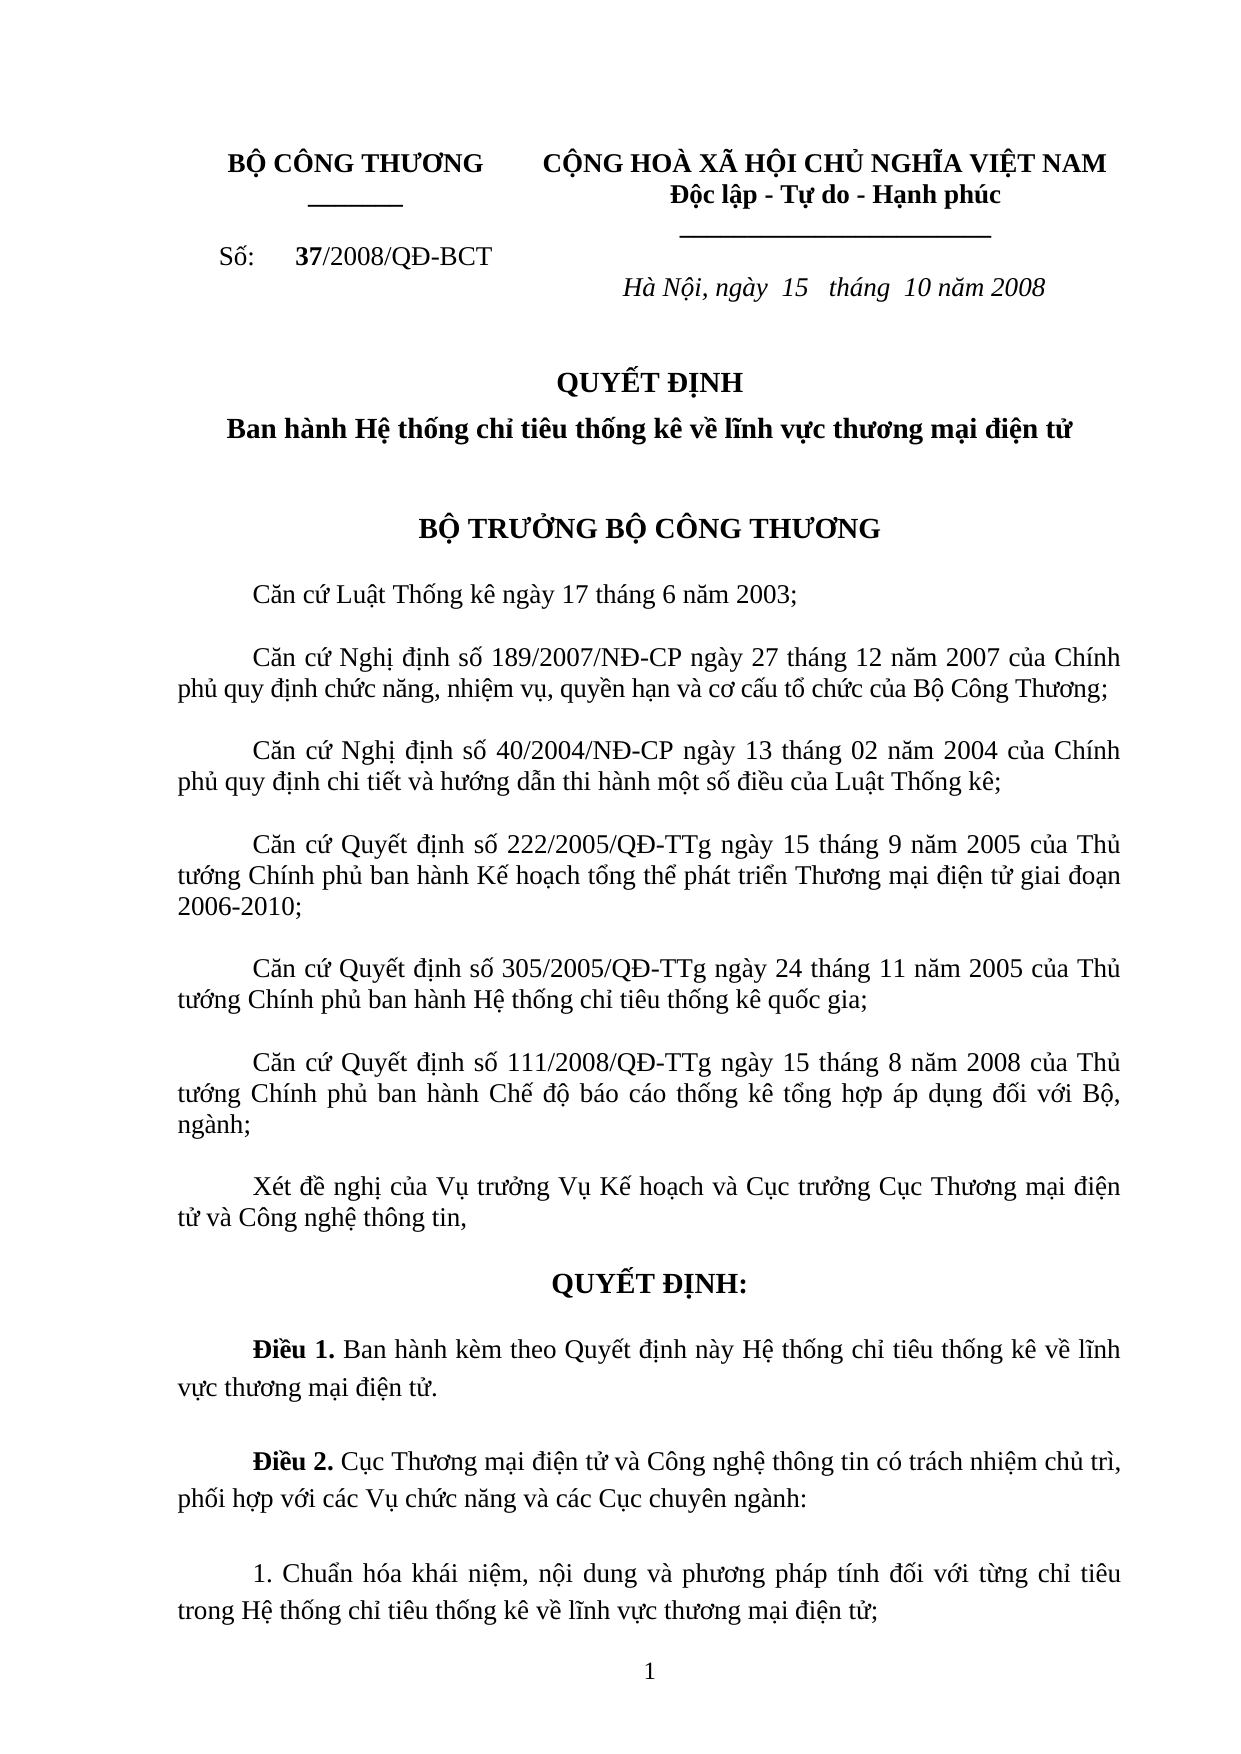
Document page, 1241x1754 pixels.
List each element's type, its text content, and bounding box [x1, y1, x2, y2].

table_header BỘ CÔNG THƯƠNG _______ Số: 37/2008/QĐ-BCT [177, 147, 533, 303]
text Ban hành Hệ thống chỉ tiêu thống kê về lĩnh vực thương mại điện tử [177, 411, 1122, 444]
text Căn cứ Quyết định số 222/2005/QĐ-TTg ngày 15 tháng 9 năm 2005 của Thủ tướng Chính phủ ban hành Kế hoạch tổng thể phát triển Thương mại điện tử giai đoạn 2006-2010; [177, 828, 1122, 921]
text Điều 2. Cục Thương mại điện tử và Công nghệ thông tin có trách nhiệm chủ trì, phối hợp với các Vụ chức năng và các Cục chuyên ngành: [177, 1445, 1122, 1514]
text BỘ TRƯỞNG BỘ CÔNG THƯƠNG [177, 512, 1122, 545]
text Căn cứ Quyết định số 111/2008/QĐ-TTg ngày 15 tháng 8 năm 2008 của Thủ tướng Chính phủ ban hành Chế độ báo cáo thống kê tổng hợp áp dụng đối với Bộ, ngành; [177, 1046, 1122, 1139]
text QUYẾT ĐỊNH [177, 365, 1122, 398]
text 1. Chuẩn hóa khái niệm, nội dung và phương pháp tính đối với từng chỉ tiêu trong Hệ thống chỉ tiêu thống kê về lĩnh vực thương mại điện tử; [177, 1557, 1122, 1626]
table_header CỘNG HOÀ XÃ HỘI CHỦ NGHĨA VIỆT NAM Độc lập - Tự do - Hạnh phúc _______________________ Hà Nội, ngày 15 tháng 10 năm 2008 [534, 147, 1137, 303]
text Căn cứ Quyết định số 305/2005/QĐ-TTg ngày 24 tháng 11 năm 2005 của Thủ tướng Chính phủ ban hành Hệ thống chỉ tiêu thống kê quốc gia; [177, 952, 1122, 1015]
text Căn cứ Nghị định số 40/2004/NĐ-CP ngày 13 tháng 02 năm 2004 của Chính phủ quy định chi tiết và hướng dẫn thi hành một số điều của Luật Thống kê; [177, 734, 1122, 797]
text Căn cứ Nghị định số 189/2007/NĐ-CP ngày 27 tháng 12 năm 2007 của Chính phủ quy định chức năng, nhiệm vụ, quyền hạn và cơ cấu tổ chức của Bộ Công Thương; [177, 641, 1122, 703]
subtitle QUYẾT ĐỊNH: [177, 1266, 1122, 1300]
text Xét đề nghị của Vụ trưởng Vụ Kế hoạch và Cục trưởng Cục Thương mại điện tử và Công nghệ thông tin, [177, 1170, 1122, 1233]
text Điều 1. Ban hành kèm theo Quyết định này Hệ thống chỉ tiêu thống kê về lĩnh vực thương mại điện tử. [177, 1333, 1122, 1402]
text Căn cứ Luật Thống kê ngày 17 tháng 6 năm 2003; [177, 579, 1122, 610]
